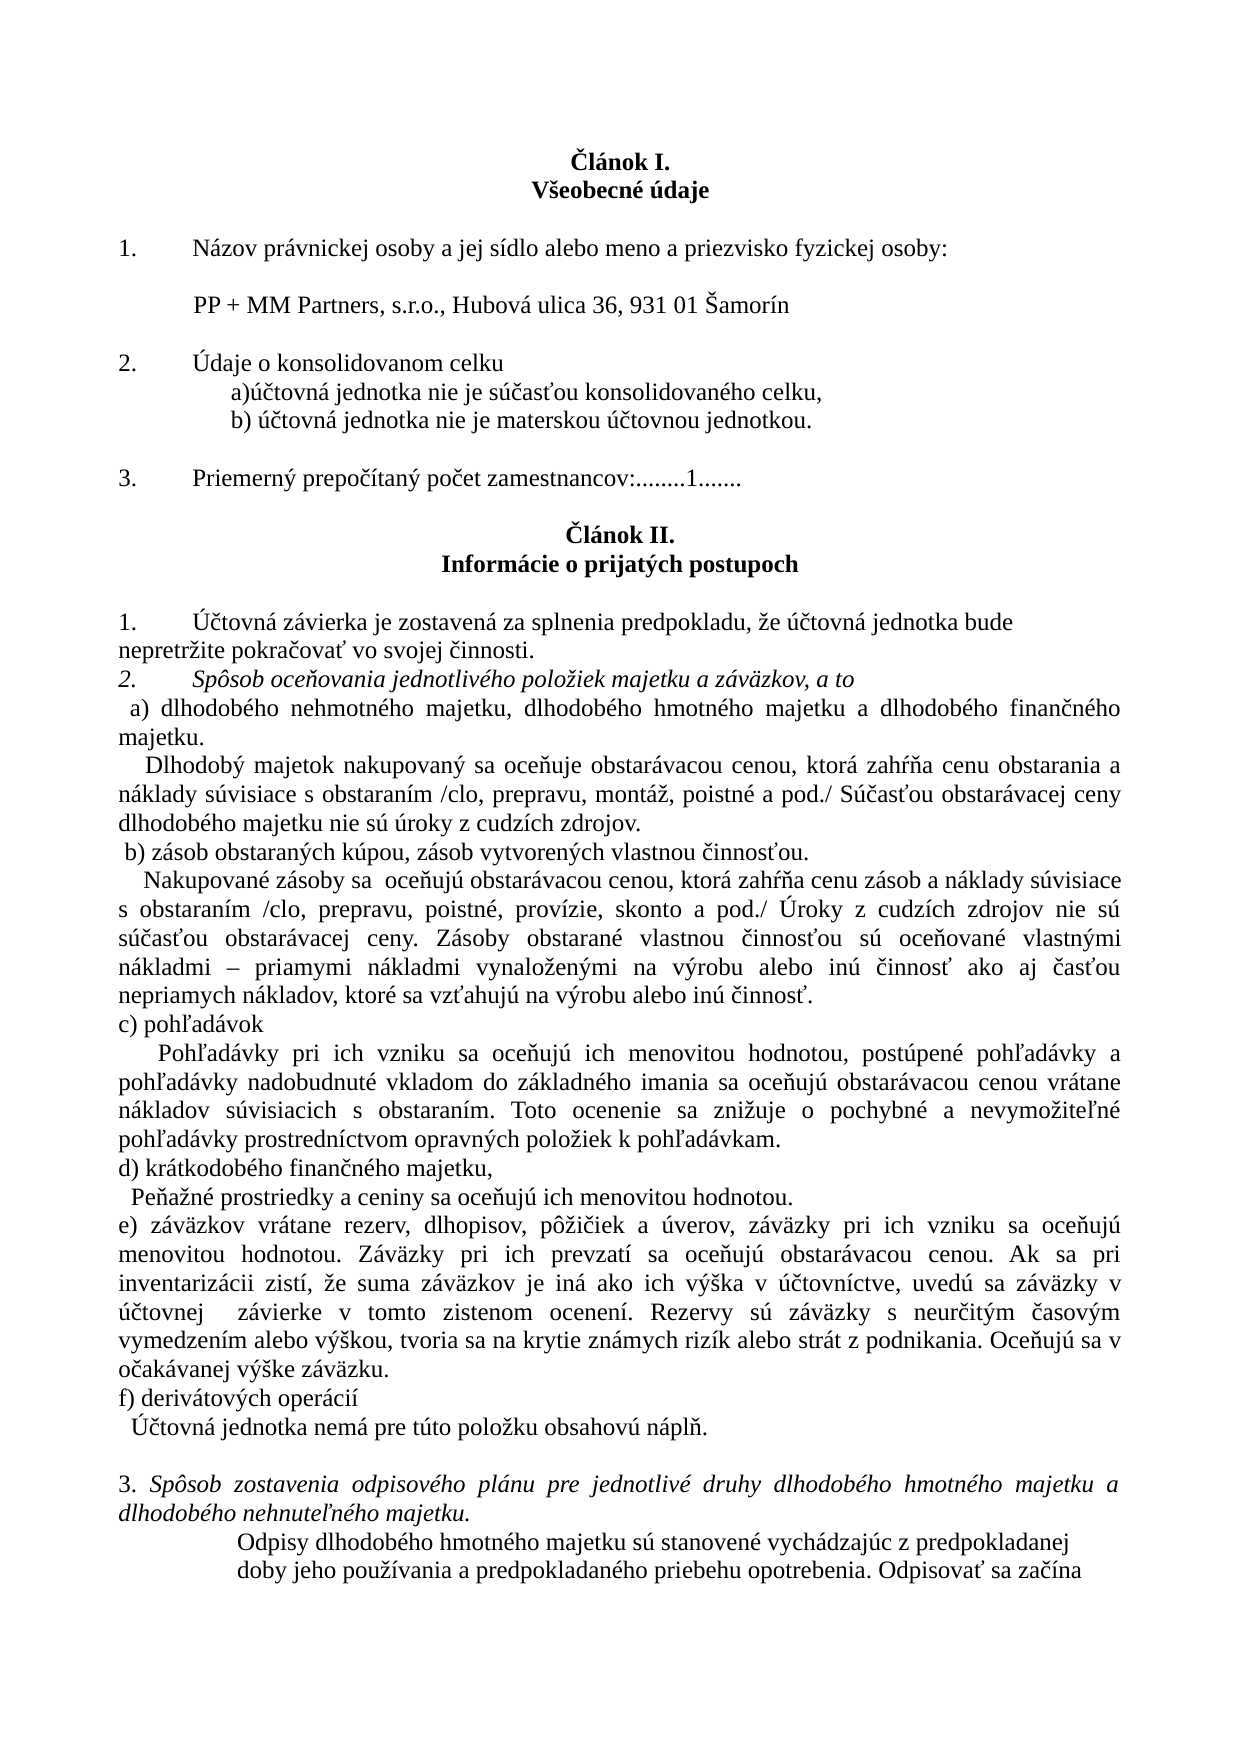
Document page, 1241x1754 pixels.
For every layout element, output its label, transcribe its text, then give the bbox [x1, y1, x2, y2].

text Nakupované zásoby sa oceňujú obstarávacou cenou, ktorá zahŕňa cenu zásob a náklady súvisiace s obstaraním /clo, prepravu, poistné, provízie, skonto a pod./ Úroky z cudzích zdrojov nie sú súčasťou obstarávacej ceny. Zásoby obstarané vlastnou činnosťou sú oceňované vlastnými nákladmi – priamymi nákladmi vynaloženými na výrobu alebo inú činnosť ako aj časťou nepriamych nákladov, ktoré sa vzťahujú na výrobu alebo inú činnosť. [118, 866, 1122, 1009]
text e) záväzkov vrátane rezerv, dlhopisov, pôžičiek a úverov, záväzky pri ich vzniku sa oceňujú menovitou hodnotou. Záväzky pri ich prevzatí sa oceňujú obstarávacou cenou. Ak sa pri inventarizácii zistí, že suma záväzkov je iná ako ich výška v účtovníctve, uvedú sa záväzky v účtovnej závierke v tomto zistenom ocenení. Rezervy sú záväzky s neurčitým časovým vymedzením alebo výškou, tvoria sa na krytie známych rizík alebo strát z podnikania. Oceňujú sa v očakávanej výške záväzku. [118, 1211, 1122, 1383]
text Článok II. [118, 521, 1122, 549]
list Názov právnickej osoby a jej sídlo alebo meno a priezvisko fyzickej osoby: [118, 233, 1122, 262]
text doby jeho používania a predpokladaného priebehu opotrebenia. Odpisovať sa začína [118, 1556, 1122, 1584]
text 3. Spôsob zostavenia odpisového plánu pre jednotlivé druhy dlhodobého hmotného majetku a dlhodobého nehnuteľného majetku. [118, 1469, 1122, 1527]
text Účtovná jednotka nemá pre túto položku obsahovú náplň. [118, 1412, 1122, 1441]
text c) pohľadávok [118, 1009, 1122, 1038]
list Priemerný prepočítaný počet zamestnancov:........1....... [118, 463, 1122, 492]
text Dlhodobý majetok nakupovaný sa oceňuje obstarávacou cenou, ktorá zahŕňa cenu obstarania a náklady súvisiace s obstaraním /clo, prepravu, montáž, poistné a pod./ Súčasťou obstarávacej ceny dlhodobého majetku nie sú úroky z cudzích zdrojov. [118, 751, 1122, 837]
list Účtovná závierka je zostavená za splnenia predpokladu, že účtovná jednotka bude [118, 607, 1122, 636]
text Peňažné prostriedky a ceniny sa oceňujú ich menovitou hodnotou. [118, 1182, 1122, 1211]
text PP + MM Partners, s.r.o., Hubová ulica 36, 931 01 Šamorín [118, 291, 1122, 319]
text b) zásob obstaraných kúpou, zásob vytvorených vlastnou činnosťou. [118, 837, 1122, 866]
text nepretržite pokračovať vo svojej činnosti. [118, 636, 1122, 664]
text Pohľadávky pri ich vzniku sa oceňujú ich menovitou hodnotou, postúpené pohľadávky a pohľadávky nadobudnuté vkladom do základného imania sa oceňujú obstarávacou cenou vrátane nákladov súvisiacich s obstaraním. Toto ocenenie sa znižuje o pochybné a nevymožiteľné pohľadávky prostredníctvom opravných položiek k pohľadávkam. [118, 1038, 1122, 1153]
text b) účtovná jednotka nie je materskou účtovnou jednotkou. [118, 406, 1122, 434]
list Údaje o konsolidovanom celku [118, 348, 1122, 377]
text Odpisy dlhodobého hmotného majetku sú stanovené vychádzajúc z predpokladanej [118, 1527, 1122, 1556]
text d) krátkodobého finančného majetku, [118, 1153, 1122, 1182]
text Všeobecné údaje [118, 176, 1122, 204]
list Spôsob oceňovania jednotlivého položiek majetku a záväzkov, a to [118, 664, 1122, 693]
text Informácie o prijatých postupoch [118, 549, 1122, 578]
text Článok I. [118, 147, 1122, 176]
text f) derivátových operácií [118, 1383, 1122, 1412]
text a)účtovná jednotka nie je súčasťou konsolidovaného celku, [118, 377, 1122, 406]
text a) dlhodobého nehmotného majetku, dlhodobého hmotného majetku a dlhodobého finančného majetku. [118, 693, 1122, 751]
